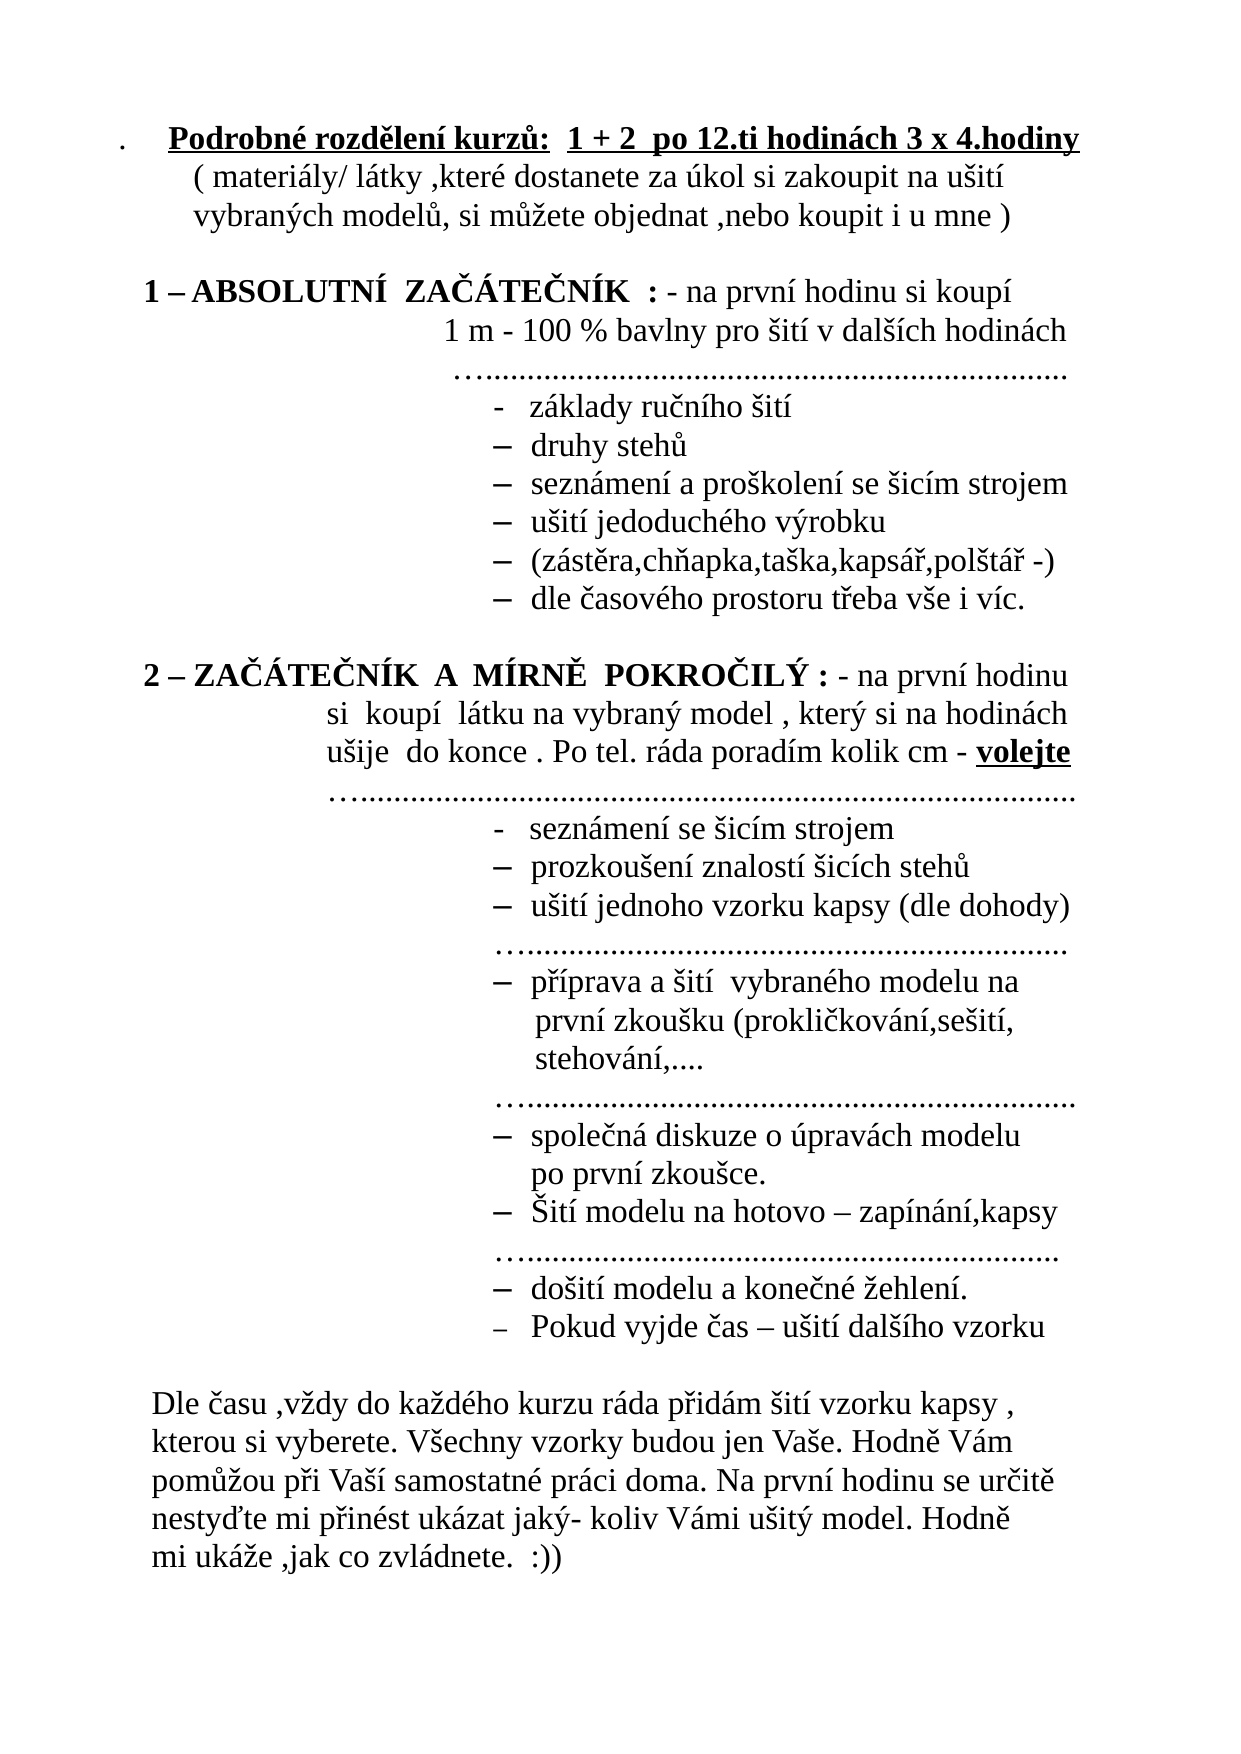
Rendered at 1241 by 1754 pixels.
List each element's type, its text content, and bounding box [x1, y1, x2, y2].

list (zástěra,chňapka,taška,kapsář,polštář -) [493, 540, 1122, 578]
list prozkoušení znalostí šicích stehů [493, 846, 1122, 885]
list došití modelu a konečné žehlení. [493, 1268, 1122, 1306]
text nestyďte mi přinést ukázat jaký- koliv Vámi ušitý model. Hodně [118, 1498, 1122, 1536]
text . Podrobné rozdělení kurzů: 1 + 2 po 12.ti hodinách 3 x 4.hodiny [118, 118, 1122, 156]
text 1 m - 100 % bavlny pro šití v dalších hodinách [118, 310, 1122, 348]
text …...................................................................................... [118, 770, 1122, 808]
text - základy ručního šití [118, 386, 1122, 425]
list druhy stehů [493, 425, 1122, 463]
text 2 – ZAČÁTEČNÍK A MÍRNĚ POKROČILÝ : - na první hodinu [118, 655, 1122, 693]
list po první zkoušce. [493, 1153, 1122, 1191]
list dle časového prostoru třeba vše i víc. [493, 578, 1122, 616]
text první zkoušku (prokličkování,sešití, [118, 1000, 1122, 1038]
list Pokud vyjde čas – ušití dalšího vzorku [493, 1306, 1122, 1345]
text stehování,.... [118, 1038, 1122, 1076]
text si koupí látku na vybraný model , který si na hodinách [118, 693, 1122, 731]
text Dle času ,vždy do každého kurzu ráda přidám šití vzorku kapsy , [118, 1383, 1122, 1421]
text ( materiály/ látky ,které dostanete za úkol si zakoupit na ušití [118, 156, 1122, 195]
text ….................................................................. [118, 1076, 1122, 1115]
list příprava a šití vybraného modelu na [493, 961, 1122, 1000]
text …...................................................................... [118, 348, 1122, 386]
text …................................................................ [118, 1230, 1122, 1268]
text …................................................................. [118, 923, 1122, 961]
list Šití modelu na hotovo – zapínání,kapsy [493, 1191, 1122, 1230]
text kterou si vyberete. Všechny vzorky budou jen Vaše. Hodně Vám [118, 1421, 1122, 1460]
list ušití jedoduchého výrobku [493, 501, 1122, 540]
text - seznámení se šicím strojem [118, 808, 1122, 846]
text vybraných modelů, si můžete objednat ,nebo koupit i u mne ) [118, 195, 1122, 233]
list ušití jednoho vzorku kapsy (dle dohody) [493, 885, 1122, 923]
text ušije do konce . Po tel. ráda poradím kolik cm - volejte [118, 731, 1122, 770]
list společná diskuze o úpravách modelu [493, 1115, 1122, 1153]
text pomůžou při Vaší samostatné práci doma. Na první hodinu se určitě [118, 1460, 1122, 1498]
text mi ukáže ,jak co zvládnete. :)) [118, 1536, 1122, 1575]
list seznámení a proškolení se šicím strojem [493, 463, 1122, 501]
text 1 – ABSOLUTNÍ ZAČÁTEČNÍK : - na první hodinu si koupí [118, 271, 1122, 310]
